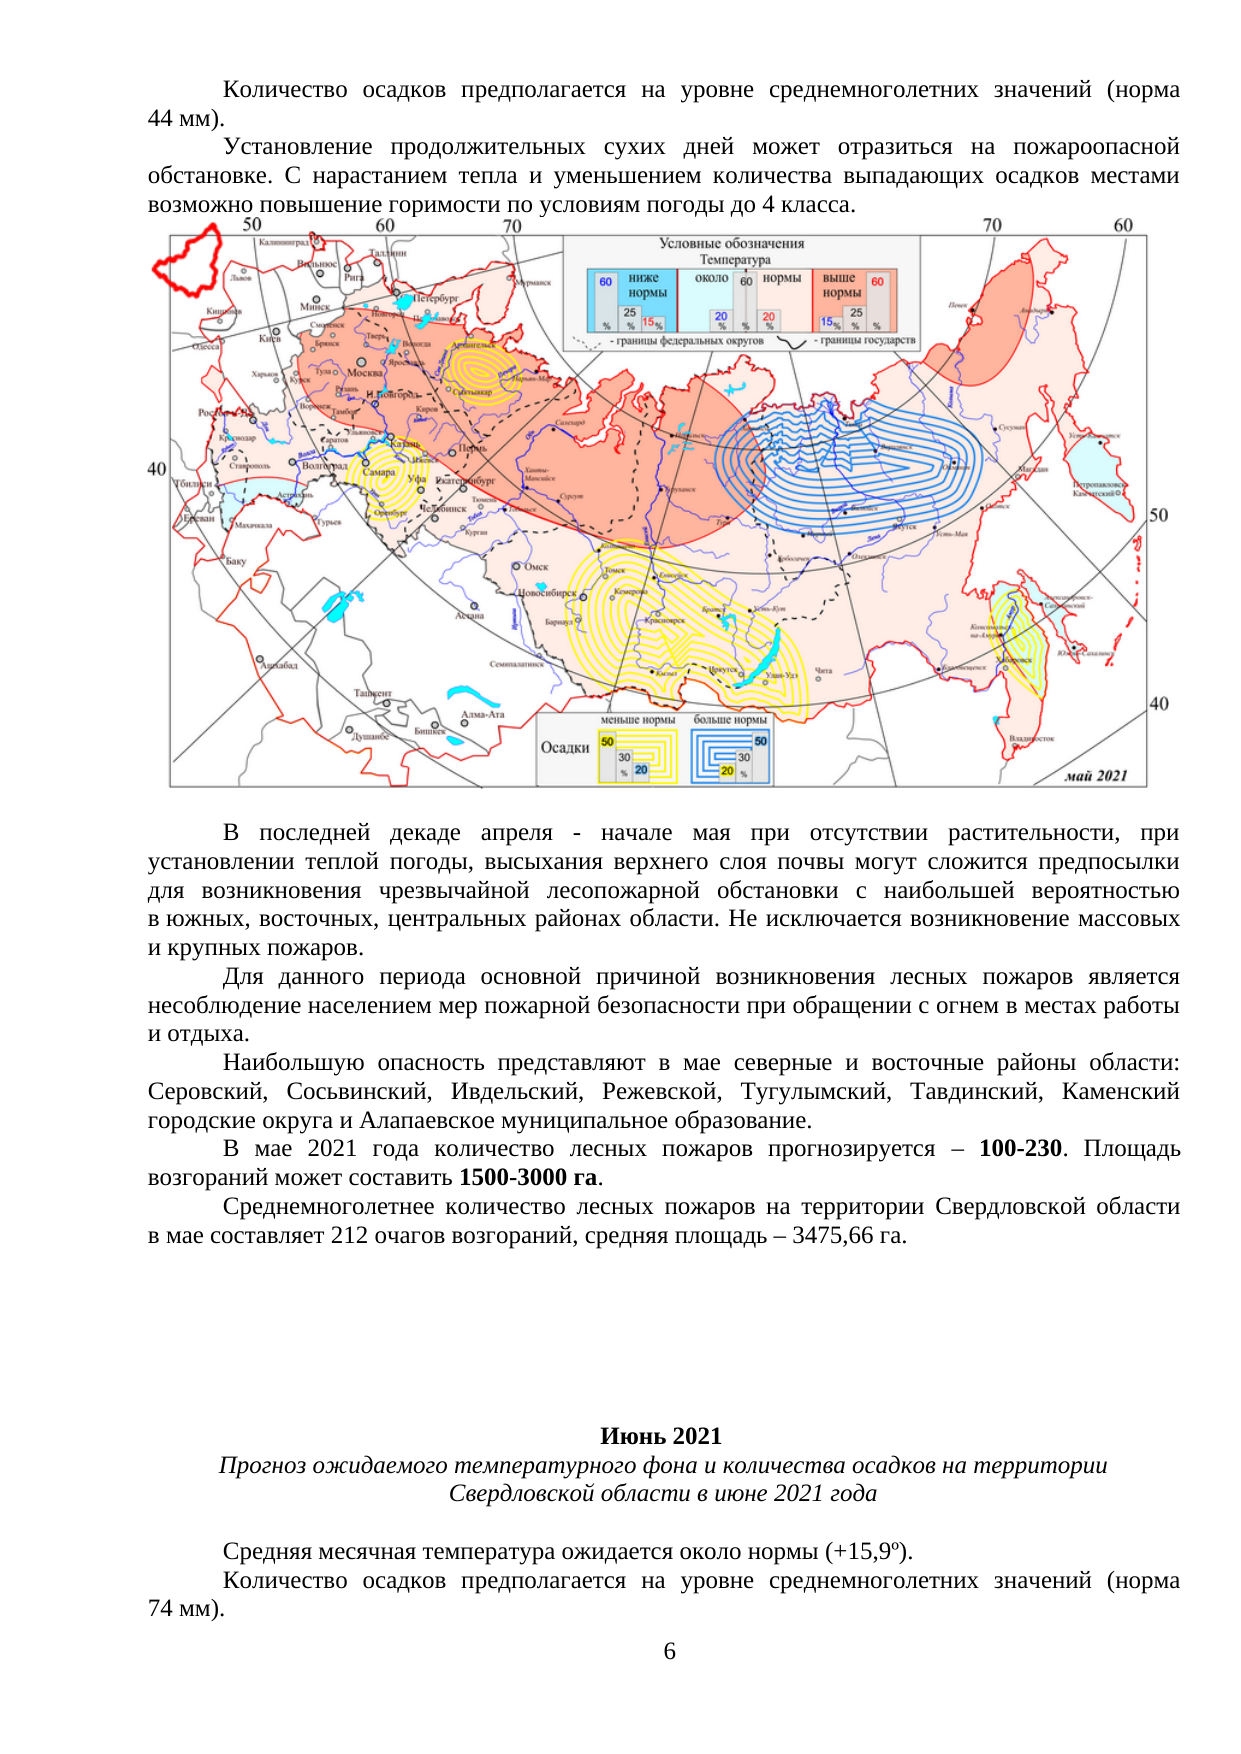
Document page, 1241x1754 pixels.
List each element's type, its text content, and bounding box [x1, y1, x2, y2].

text Установление продолжительных сухих дней может отразиться на пожароопасной обстановке. С нарастанием тепла и уменьшением количества выпадающих осадков местами возможно повышение горимости по условиям погоды до 4 класса. [148, 131, 1181, 218]
text Средняя месячная температура ожидается около нормы (+15,9º). [148, 1536, 1181, 1565]
text Наибольшую опасность представляют в мае северные и восточные районы области: Серовский, Сосьвинский, Ивдельский, Режевской, Тугулымский, Тавдинский, Каменский городские округа и Алапаевское муниципальное образование. [148, 1047, 1181, 1133]
text Количество осадков предполагается на уровне среднемноголетних значений (норма 44 мм). [148, 74, 1181, 131]
text Июнь 2021 [148, 1421, 1181, 1450]
text Прогноз ожидаемого температурного фона и количества осадков на территории Свердловской области в июне 2021 года [148, 1450, 1181, 1507]
text Для данного периода основной причиной возникновения лесных пожаров является несоблюдение населением мер пожарной безопасности при обращении с огнем в местах работы и отдыха. [148, 961, 1181, 1047]
text Количество осадков предполагается на уровне среднемноголетних значений (норма 74 мм). [148, 1565, 1181, 1622]
text В последней декаде апреля - начале мая при отсутствии растительности, при установлении теплой погоды, высыхания верхнего слоя почвы могут сложится предпосылки для возникновения чрезвычайной лесопожарной обстановки с наибольшей вероятностью в южных, восточных, центральных районах области. Не исключается возникновение массовых и крупных пожаров. [148, 817, 1181, 961]
text В мае 2021 года количество лесных пожаров прогнозируется – 100-230. Площадь возгораний может составить 1500-3000 га. [148, 1133, 1181, 1191]
text Среднемноголетнее количество лесных пожаров на территории Свердловской области в мае составляет 212 очагов возгораний, средняя площадь – 3475,66 га. [148, 1191, 1181, 1248]
